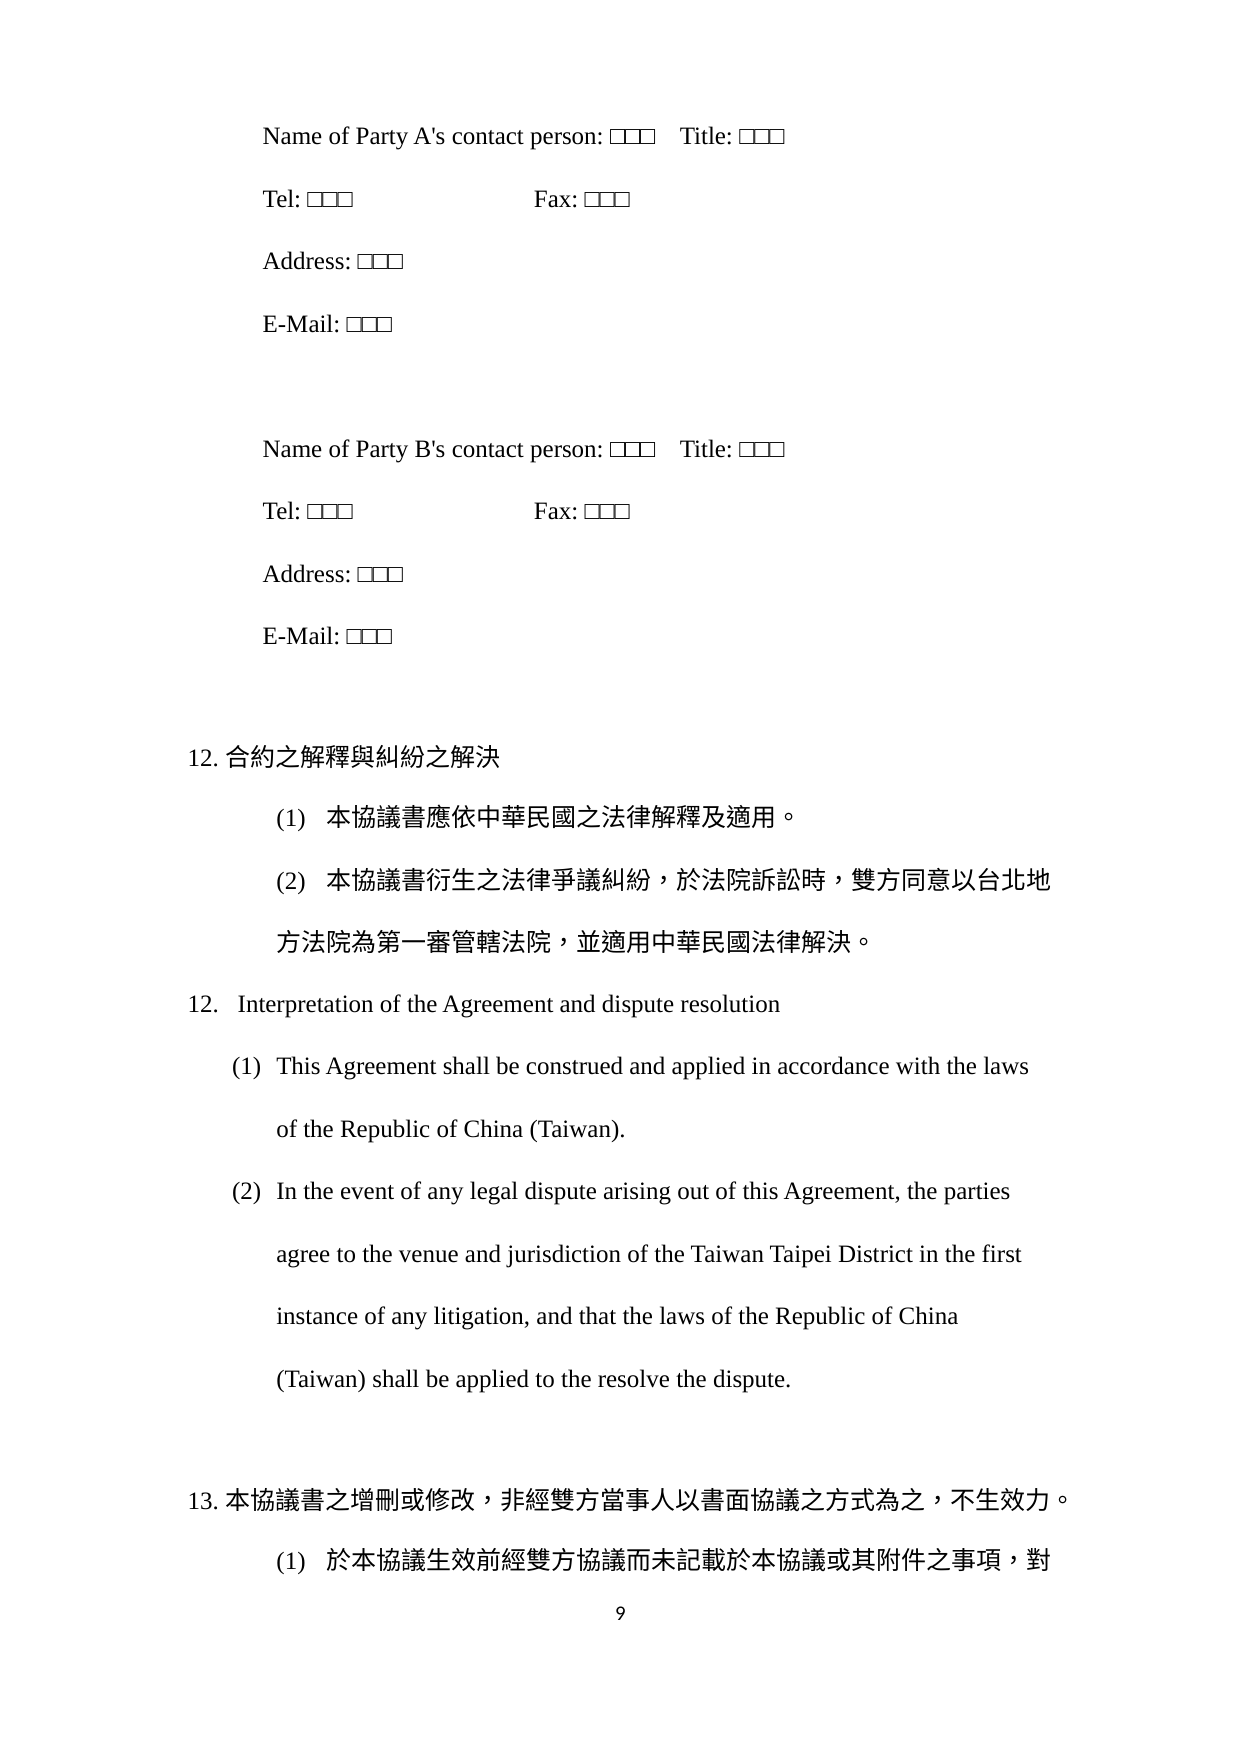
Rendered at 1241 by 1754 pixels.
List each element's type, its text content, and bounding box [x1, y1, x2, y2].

list 本協議書應依中華民國之法律解釋及適用。 [276, 774, 1053, 837]
text Name of Party A's contact person: □□□ Title: □□□ [262, 94, 1053, 157]
text 12. Interpretation of the Agreement and dispute resolution [187, 962, 1053, 1024]
text E-Mail: □□□ [262, 282, 1053, 344]
text E-Mail: □□□ [262, 594, 1053, 657]
text Tel: □□□ Fax: □□□ [262, 469, 1053, 532]
text Tel: □□□ Fax: □□□ [262, 157, 1053, 219]
text (2) In the event of any legal dispute arising out of this Agreement, the parties agree to the venue and jurisdiction of the Taiwan Taipei District in the first instance of any litigation, and that the laws of the Republic of China (Taiwan) shall be applied to the resolve the dispute. [232, 1149, 1053, 1399]
list 於本協議生效前經雙方協議而未記載於本協議或其附件之事項，對 [276, 1517, 1053, 1579]
text Address: □□□ [262, 219, 1053, 282]
list 本協議書之增刪或修改，非經雙方當事人以書面協議之方式為之，不生效力。 [187, 1480, 1053, 1517]
text Name of Party B's contact person: □□□ Title: □□□ [262, 407, 1053, 469]
text (1) This Agreement shall be construed and applied in accordance with the laws of the Republic of China (Taiwan). [232, 1024, 1053, 1149]
list 本協議書衍生之法律爭議糾紛，於法院訴訟時，雙方同意以台北地方法院為第一審管轄法院，並適用中華民國法律解決。 [276, 837, 1053, 962]
text Address: □□□ [262, 532, 1053, 594]
list 合約之解釋與糾紛之解決 [187, 738, 1053, 774]
